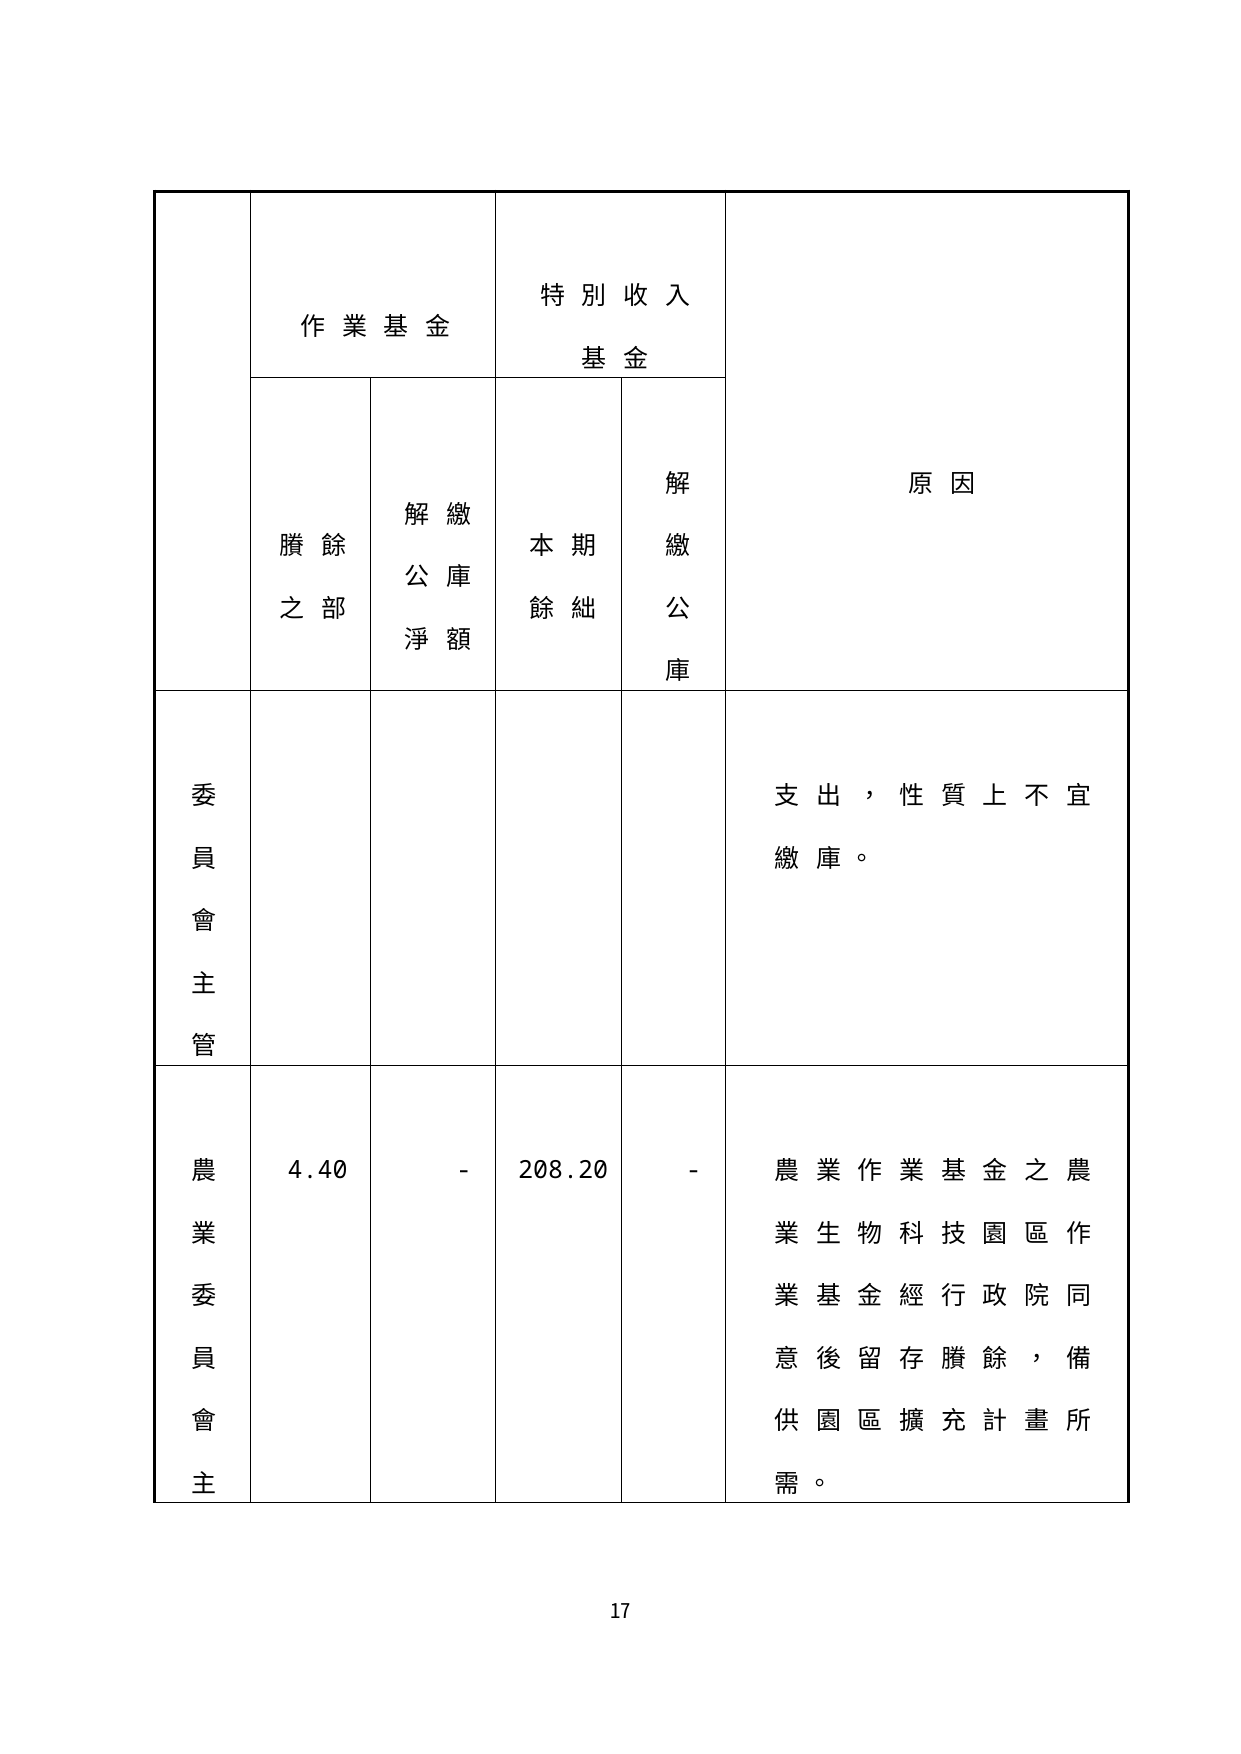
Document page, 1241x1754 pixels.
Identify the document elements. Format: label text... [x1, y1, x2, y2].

table_cell - [622, 691, 725, 1064]
table_cell 支出，性質上不宜繳庫。 [726, 691, 1127, 1064]
table_cell 208.20 [496, 1066, 621, 1502]
table_cell - [371, 691, 495, 1064]
table_cell 農業委員會主 [156, 1066, 250, 1502]
table_cell - [371, 1066, 495, 1502]
table_cell - [622, 1066, 725, 1502]
table_cell 解繳公庫 [622, 378, 725, 689]
table_header [156, 193, 250, 689]
table_cell 賸餘之部 [251, 378, 370, 689]
table_cell 委員會主管 [156, 691, 250, 1064]
table_cell 解繳公庫淨額 [371, 378, 495, 689]
table_cell 4.40 [251, 1066, 370, 1502]
table_header 原因 [726, 193, 1127, 689]
table_cell - [251, 691, 370, 1064]
table_cell [496, 691, 621, 1064]
table_cell 農業作業基金之農業生物科技園區作業基金經行政院同意後留存賸餘，備供園區擴充計畫所需。 [726, 1066, 1127, 1502]
table_header 特別收入基金 [496, 193, 725, 377]
table_cell 本期餘絀 [496, 378, 621, 689]
table_header 作業基金 [251, 193, 495, 377]
